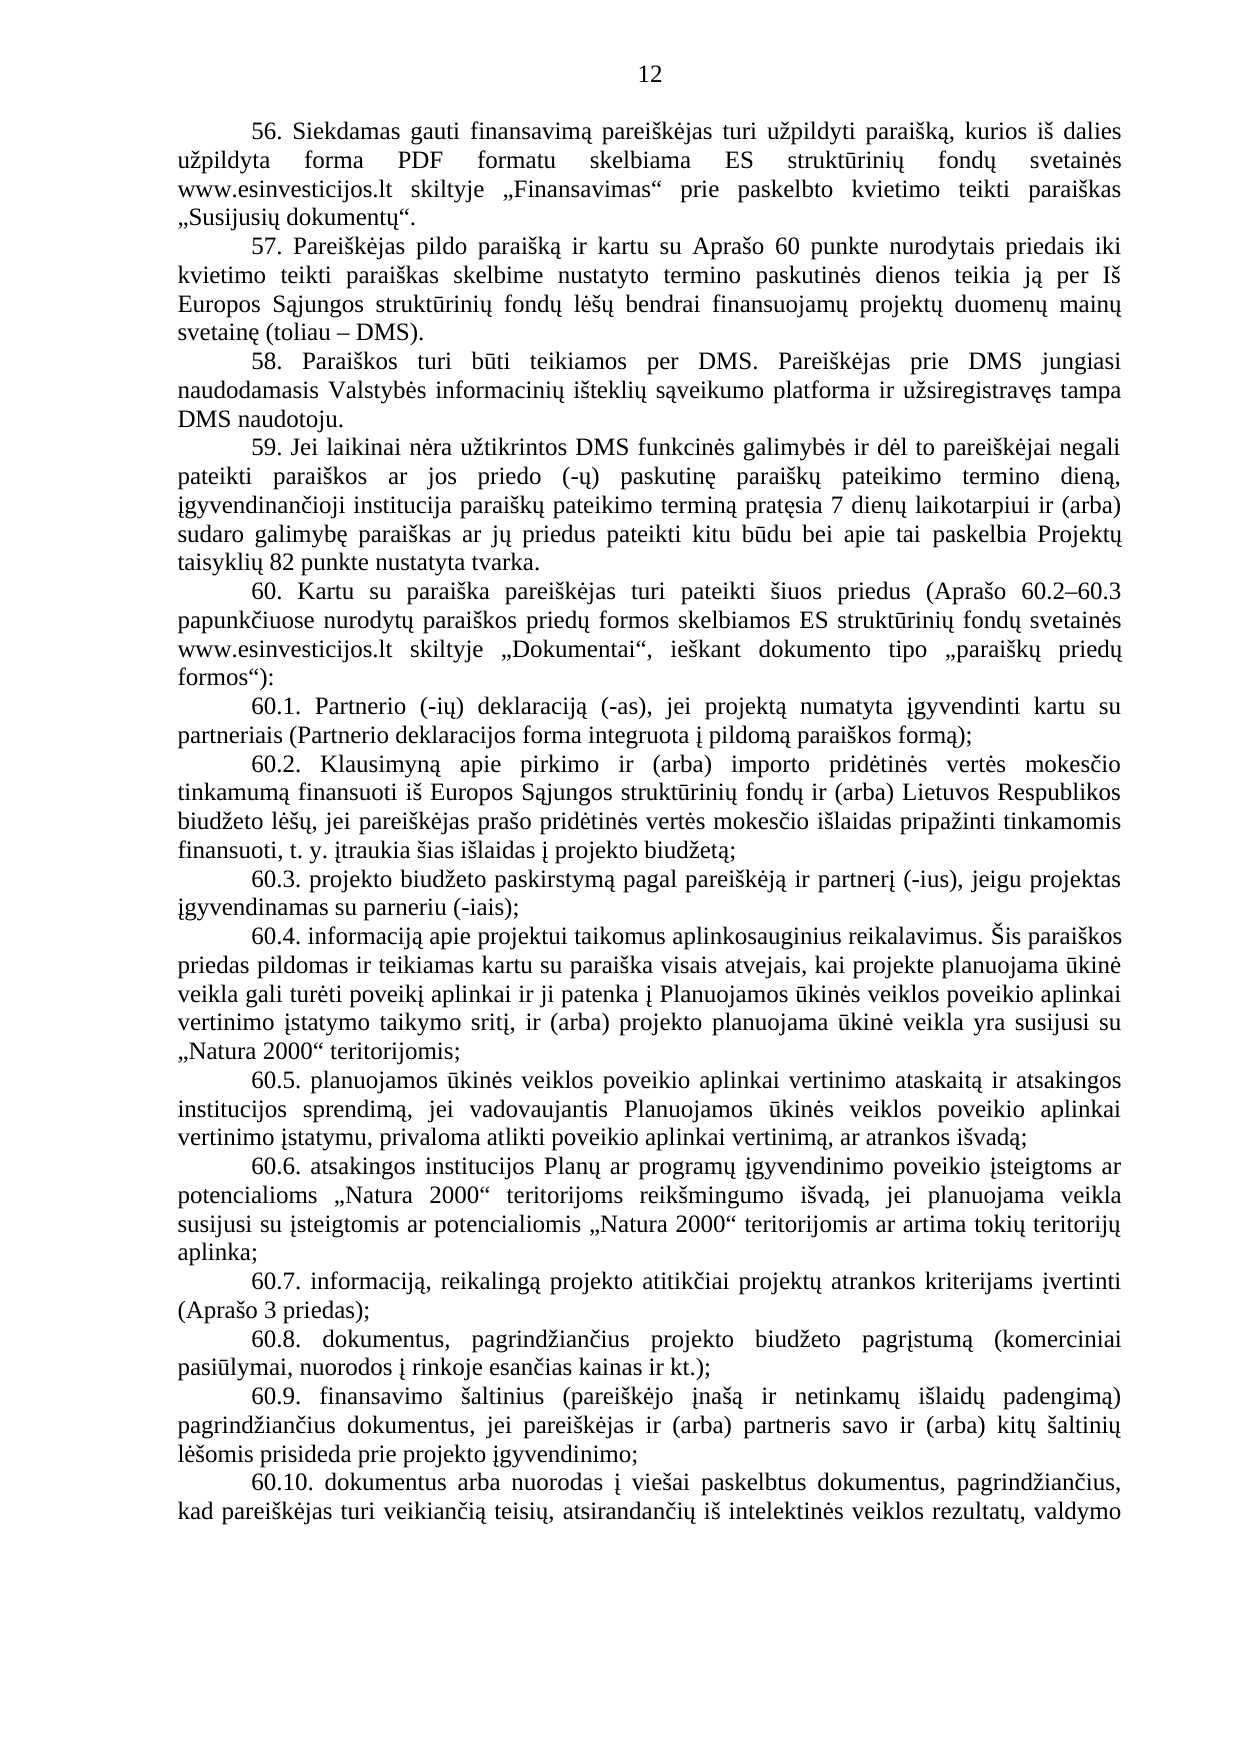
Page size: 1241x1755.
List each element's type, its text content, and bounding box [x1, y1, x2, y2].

text 60.6. atsakingos institucijos Planų ar programų įgyvendinimo poveikio įsteigtoms ar potencialioms „Natura 2000“ teritorijoms reikšmingumo išvadą, jei planuojama veikla susijusi su įsteigtomis ar potencialiomis „Natura 2000“ teritorijomis ar artima tokių teritorijų aplinka; [177, 1151, 1122, 1266]
text 59. Jei laikinai nėra užtikrintos DMS funkcinės galimybės ir dėl to pareiškėjai negali pateikti paraiškos ar jos priedo (-ų) paskutinę paraiškų pateikimo termino dieną, įgyvendinančioji institucija paraiškų pateikimo terminą pratęsia 7 dienų laikotarpiui ir (arba) sudaro galimybę paraiškas ar jų priedus pateikti kitu būdu bei apie tai paskelbia Projektų taisyklių 82 punkte nustatyta tvarka. [177, 432, 1122, 576]
text 60. Kartu su paraiška pareiškėjas turi pateikti šiuos priedus (Aprašo 60.2–60.3 papunkčiuose nurodytų paraiškos priedų formos skelbiamos ES struktūrinių fondų svetainės www.esinvesticijos.lt skiltyje „Dokumentai“, ieškant dokumento tipo „paraiškų priedų formos“): [177, 576, 1122, 691]
text 60.1. Partnerio (-ių) deklaraciją (-as), jei projektą numatyta įgyvendinti kartu su partneriais (Partnerio deklaracijos forma integruota į pildomą paraiškos formą); [177, 691, 1122, 749]
text 60.7. informaciją, reikalingą projekto atitikčiai projektų atrankos kriterijams įvertinti (Aprašo 3 priedas); [177, 1266, 1122, 1324]
text 57. Pareiškėjas pildo paraišką ir kartu su Aprašo 60 punkte nurodytais priedais iki kvietimo teikti paraiškas skelbime nustatyto termino paskutinės dienos teikia ją per Iš Europos Sąjungos struktūrinių fondų lėšų bendrai finansuojamų projektų duomenų mainų svetainę (toliau – DMS). [177, 231, 1122, 346]
text 56. Siekdamas gauti finansavimą pareiškėjas turi užpildyti paraišką, kurios iš dalies užpildyta forma PDF formatu skelbiama ES struktūrinių fondų svetainės www.esinvesticijos.lt skiltyje „Finansavimas“ prie paskelbto kvietimo teikti paraiškas „Susijusių dokumentų“. [177, 116, 1122, 231]
text 60.2. Klausimyną apie pirkimo ir (arba) importo pridėtinės vertės mokesčio tinkamumą finansuoti iš Europos Sąjungos struktūrinių fondų ir (arba) Lietuvos Respublikos biudžeto lėšų, jei pareiškėjas prašo pridėtinės vertės mokesčio išlaidas pripažinti tinkamomis finansuoti, t. y. įtraukia šias išlaidas į projekto biudžetą; [177, 749, 1122, 864]
text 60.5. planuojamos ūkinės veiklos poveikio aplinkai vertinimo ataskaitą ir atsakingos institucijos sprendimą, jei vadovaujantis Planuojamos ūkinės veiklos poveikio aplinkai vertinimo įstatymu, privaloma atlikti poveikio aplinkai vertinimą, ar atrankos išvadą; [177, 1065, 1122, 1151]
text 60.9. finansavimo šaltinius (pareiškėjo įnašą ir netinkamų išlaidų padengimą) pagrindžiančius dokumentus, jei pareiškėjas ir (arba) partneris savo ir (arba) kitų šaltinių lėšomis prisideda prie projekto įgyvendinimo; [177, 1381, 1122, 1467]
text 60.10. dokumentus arba nuorodas į viešai paskelbtus dokumentus, pagrindžiančius, kad pareiškėjas turi veikiančią teisių, atsirandančių iš intelektinės veiklos rezultatų, valdymo [177, 1467, 1122, 1525]
text 60.3. projekto biudžeto paskirstymą pagal pareiškėją ir partnerį (-ius), jeigu projektas įgyvendinamas su parneriu (-iais); [177, 864, 1122, 921]
text 60.4. informaciją apie projektui taikomus aplinkosauginius reikalavimus. Šis paraiškos priedas pildomas ir teikiamas kartu su paraiška visais atvejais, kai projekte planuojama ūkinė veikla gali turėti poveikį aplinkai ir ji patenka į Planuojamos ūkinės veiklos poveikio aplinkai vertinimo įstatymo taikymo sritį, ir (arba) projekto planuojama ūkinė veikla yra susijusi su „Natura 2000“ teritorijomis; [177, 921, 1122, 1065]
text 60.8. dokumentus, pagrindžiančius projekto biudžeto pagrįstumą (komerciniai pasiūlymai, nuorodos į rinkoje esančias kainas ir kt.); [177, 1324, 1122, 1381]
text 58. Paraiškos turi būti teikiamos per DMS. Pareiškėjas prie DMS jungiasi naudodamasis Valstybės informacinių išteklių sąveikumo platforma ir užsiregistravęs tampa DMS naudotoju. [177, 346, 1122, 432]
